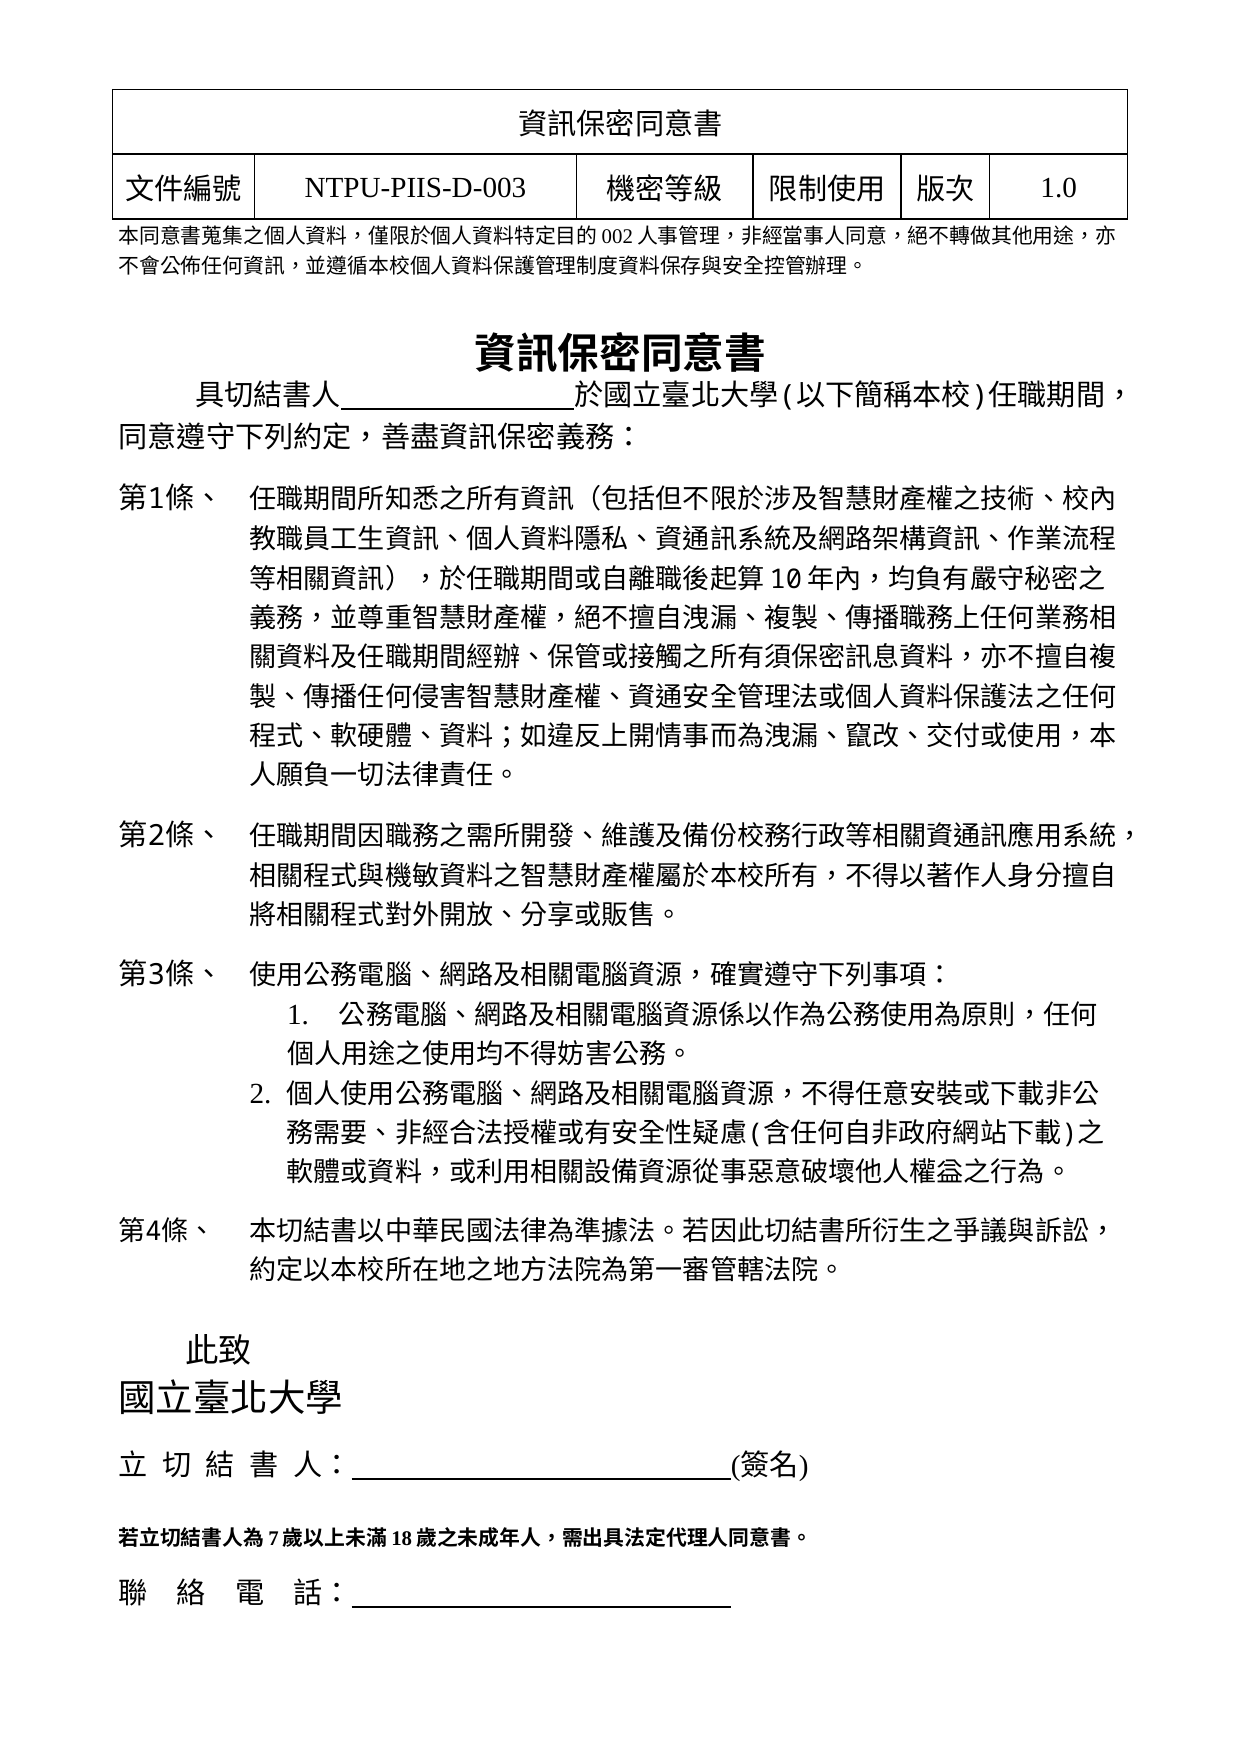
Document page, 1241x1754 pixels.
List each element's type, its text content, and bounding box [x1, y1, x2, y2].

text 聯 絡 電 話： [118, 1570, 1118, 1612]
list 任職期間因職務之需所開發、維護及備份校務行政等相關資通訊應用系統，相關程式與機敏資料之智慧財產權屬於本校所有，不得以著作人身分擅自將相關程式對外開放、分享或販售。 [118, 811, 1122, 932]
list 使用公務電腦、網路及相關電腦資源，確實遵守下列事項： [118, 951, 1122, 993]
list 公務電腦、網路及相關電腦資源係以作為公務使用為原則，任何個人用途之使用均不得妨害公務。 [287, 993, 1122, 1072]
text 具切結書人 於國立臺北大學(以下簡稱本校)任職期間，同意遵守下列約定，善盡資訊保密義務： [118, 372, 1122, 456]
text 若立切結書人為7歲以上未滿18歲之未成年人，需出具法定代理人同意書。 [118, 1521, 1118, 1551]
text 資訊保密同意書 [118, 309, 1122, 372]
text 此致 [118, 1306, 1118, 1368]
list 本切結書以中華民國法律為準據法。若因此切結書所衍生之爭議與訴訟，約定以本校所在地之地方法院為第一審管轄法院。 [118, 1208, 1122, 1287]
text 國立臺北大學 [118, 1368, 1118, 1423]
list 個人使用公務電腦、網路及相關電腦資源，不得任意安裝或下載非公務需要、非經合法授權或有安全性疑慮(含任何自非政府網站下載)之軟體或資料，或利用相關設備資源從事惡意破壞他人權益之行為。 [249, 1072, 1122, 1190]
text 立 切 結 書 人： (簽名) [118, 1441, 1118, 1484]
list 任職期間所知悉之所有資訊（包括但不限於涉及智慧財產權之技術、校內教職員工生資訊、個人資料隱私、資通訊系統及網路架構資訊、作業流程等相關資訊），於任職期間或自離職後起算10年內，均負有嚴守秘密之義務，並尊重智慧財產權，絕不擅自洩漏、複製、傳播職務上任何業務相關資料及任職期間經辦、保管或接觸之所有須保密訊息資料，亦不擅自複製、傳播任何侵害智慧財產權、資通安全管理法或個人資料保護法之任何程式、軟硬體、資料；如違反上開情事而為洩漏、竄改、交付或使用，本人願負一切法律責任。 [118, 475, 1122, 792]
